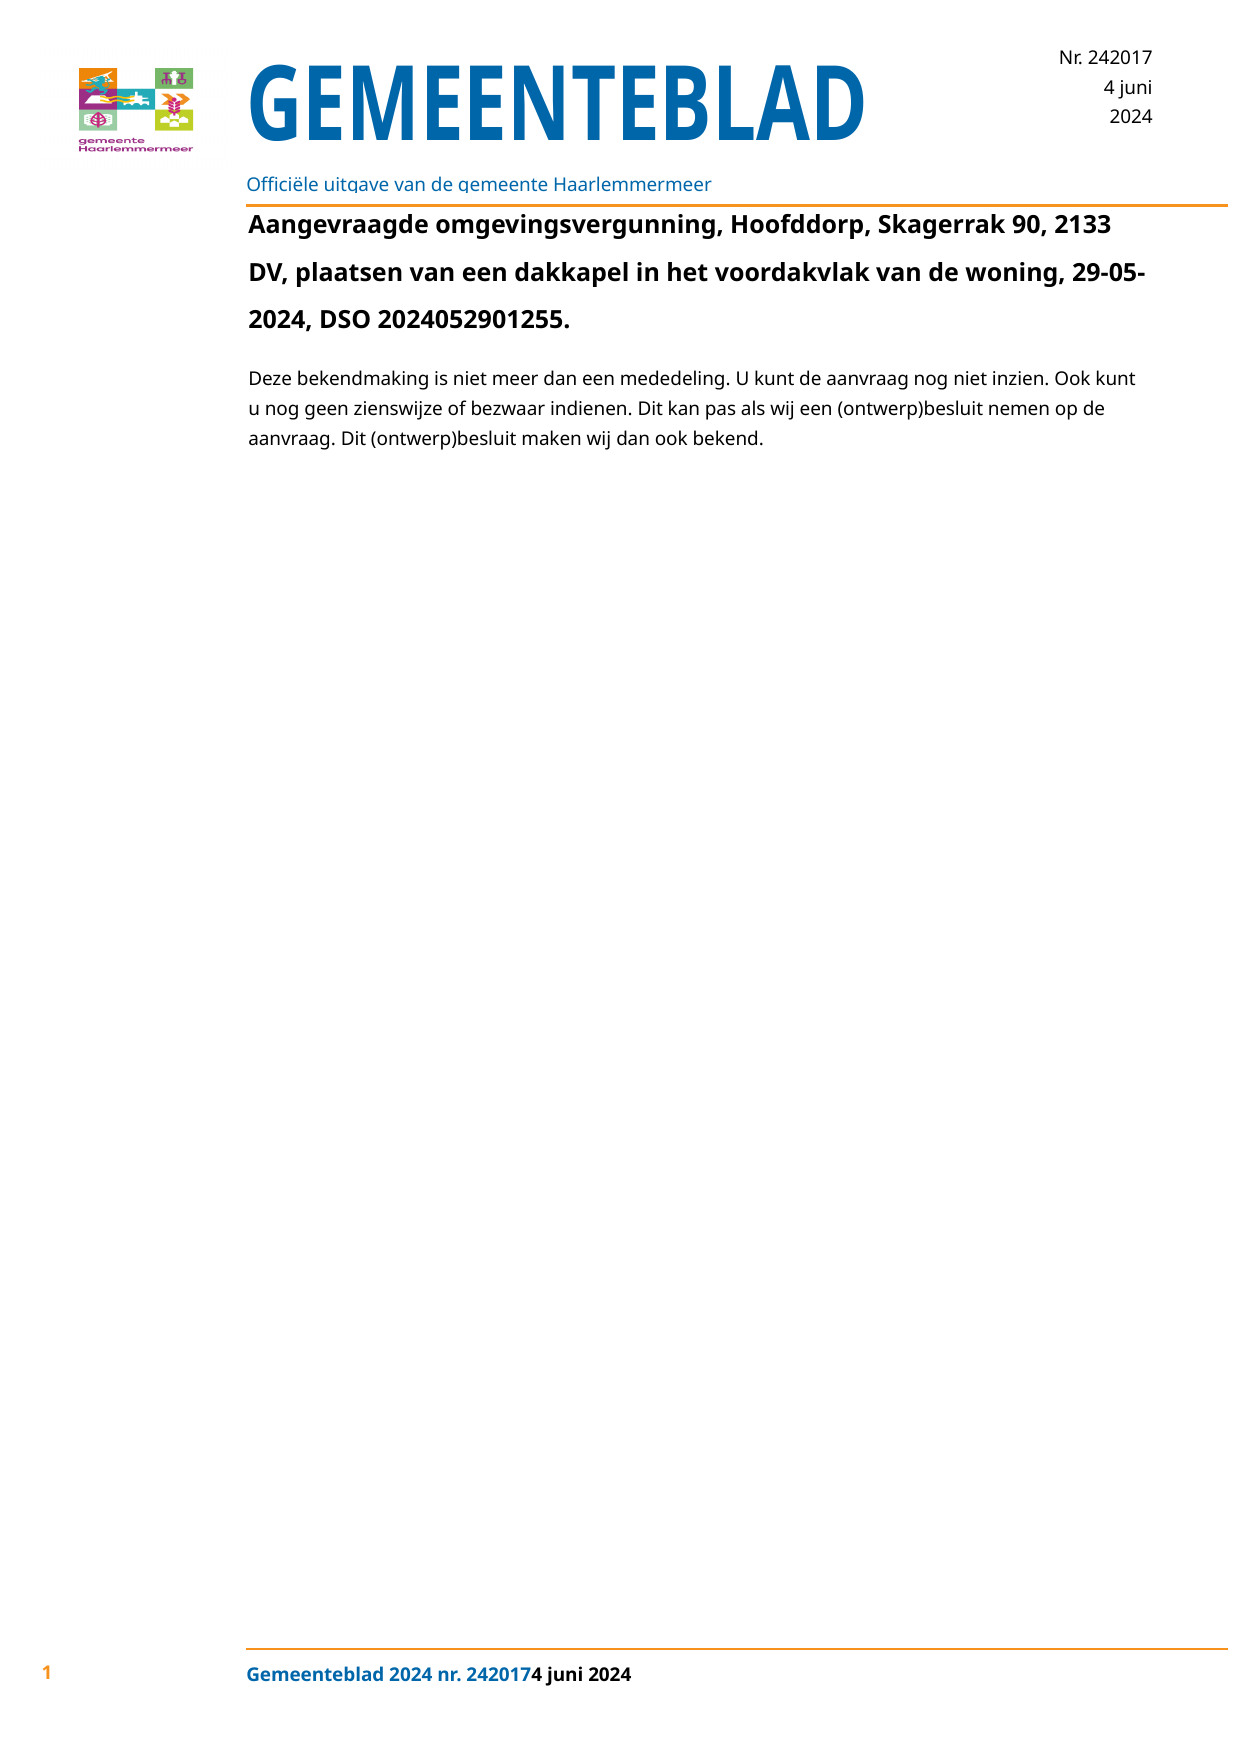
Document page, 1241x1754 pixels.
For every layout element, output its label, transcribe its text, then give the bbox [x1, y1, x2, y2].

picture [41, 47, 231, 172]
text Aangevraagde omgevingsvergunning, Hoofddorp, Skagerrak 90, 2133 DV, plaatsen van een dakkapel in het voordakvlak van de woning, 29-05-2024, DSO 2024052901255. [248, 207, 1152, 336]
text Deze bekendmaking is niet meer dan een mededeling. U kunt de aanvraag nog niet inzien. Ook kunt u nog geen zienswijze of bezwaar indienen. Dit kan pas als wij een (ontwerp)besluit nemen op de aanvraag. Dit (ontwerp)besluit maken wij dan ook bekend. [248, 366, 1152, 450]
